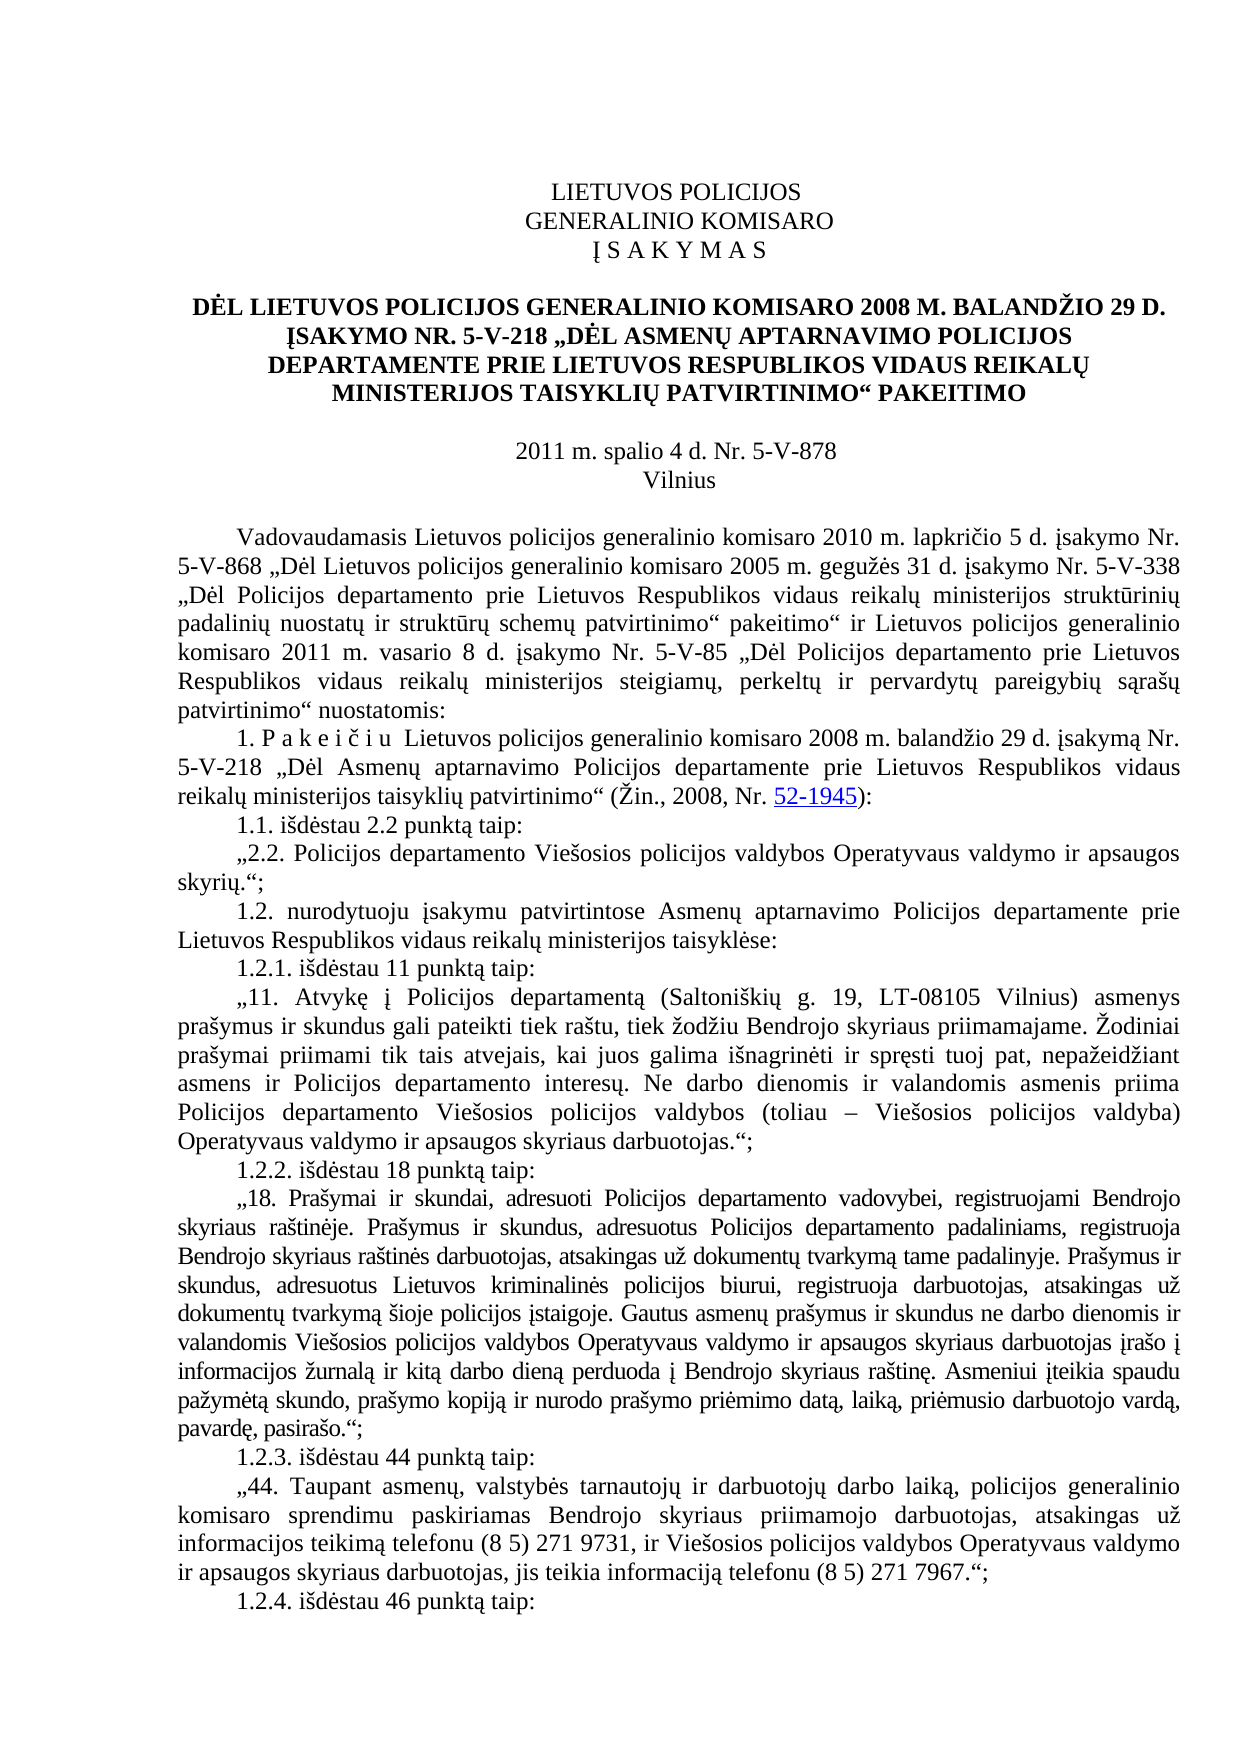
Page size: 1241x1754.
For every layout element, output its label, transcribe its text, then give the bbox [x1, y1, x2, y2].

text 1. Pakeičiu Lietuvos policijos generalinio komisaro 2008 m. balandžio 29 d. įsakymą Nr. 5-V-218 „Dėl Asmenų aptarnavimo Policijos departamente prie Lietuvos Respublikos vidaus reikalų ministerijos taisyklių patvirtinimo“ (Žin., 2008, Nr. 52-1945): [177, 723, 1181, 810]
text ĮSAKYMAS [177, 235, 1181, 263]
text DĖL LIETUVOS POLICIJOS GENERALINIO KOMISARO 2008 m. BALANDŽIO 29 d. ĮSAKYMO Nr. 5-V-218 „DĖL ASMENŲ APTARNAVIMO POLICIJOS DEPARTAMENTE PRIE LIETUVOS RESPUBLIKOS VIDAUS REIKALŲ MINISTERIJOS TAISYKLIŲ PATVIRTINIMO“ PAKEITIMO [177, 292, 1181, 407]
text 1.2. nurodytuoju įsakymu patvirtintose Asmenų aptarnavimo Policijos departamente prie Lietuvos Respublikos vidaus reikalų ministerijos taisyklėse: [177, 896, 1181, 953]
text „11. Atvykę į Policijos departamentą (Saltoniškių g. 19, LT-08105 Vilnius) asmenys prašymus ir skundus gali pateikti tiek raštu, tiek žodžiu Bendrojo skyriaus priimamajame. Žodiniai prašymai priimami tik tais atvejais, kai juos galima išnagrinėti ir spręsti tuoj pat, nepažeidžiant asmens ir Policijos departamento interesų. Ne darbo dienomis ir valandomis asmenis priima Policijos departamento Viešosios policijos valdybos (toliau – Viešosios policijos valdyba) Operatyvaus valdymo ir apsaugos skyriaus darbuotojas.“; [177, 982, 1181, 1155]
text 1.2.1. išdėstau 11 punktą taip: [177, 953, 1181, 982]
text GENERALINIO KOMISARO [177, 206, 1181, 235]
text „2.2. Policijos departamento Viešosios policijos valdybos Operatyvaus valdymo ir apsaugos skyrių.“; [177, 838, 1181, 896]
text 2011 m. spalio 4 d. Nr. 5-V-878 [177, 436, 1181, 465]
text 1.2.2. išdėstau 18 punktą taip: [177, 1155, 1181, 1183]
text Vilnius [177, 465, 1181, 493]
text 1.2.3. išdėstau 44 punktą taip: [177, 1442, 1181, 1471]
text LIETUVOS POLICIJOS [177, 177, 1181, 206]
text „44. Taupant asmenų, valstybės tarnautojų ir darbuotojų darbo laiką, policijos generalinio komisaro sprendimu paskiriamas Bendrojo skyriaus priimamojo darbuotojas, atsakingas už informacijos teikimą telefonu (8 5) 271 9731, ir Viešosios policijos valdybos Operatyvaus valdymo ir apsaugos skyriaus darbuotojas, jis teikia informaciją telefonu (8 5) 271 7967.“; [177, 1471, 1181, 1586]
text 1.2.4. išdėstau 46 punktą taip: [177, 1586, 1181, 1615]
text „18. Prašymai ir skundai, adresuoti Policijos departamento vadovybei, registruojami Bendrojo skyriaus raštinėje. Prašymus ir skundus, adresuotus Policijos departamento padaliniams, registruoja Bendrojo skyriaus raštinės darbuotojas, atsakingas už dokumentų tvarkymą tame padalinyje. Prašymus ir skundus, adresuotus Lietuvos kriminalinės policijos biurui, registruoja darbuotojas, atsakingas už dokumentų tvarkymą šioje policijos įstaigoje. Gautus asmenų prašymus ir skundus ne darbo dienomis ir valandomis Viešosios policijos valdybos Operatyvaus valdymo ir apsaugos skyriaus darbuotojas įrašo į informacijos žurnalą ir kitą darbo dieną perduoda į Bendrojo skyriaus raštinę. Asmeniui įteikia spaudu pažymėtą skundo, prašymo kopiją ir nurodo prašymo priėmimo datą, laiką, priėmusio darbuotojo vardą, pavardę, pasirašo.“; [177, 1183, 1181, 1442]
text Vadovaudamasis Lietuvos policijos generalinio komisaro 2010 m. lapkričio 5 d. įsakymo Nr. 5-V-868 „Dėl Lietuvos policijos generalinio komisaro 2005 m. gegužės 31 d. įsakymo Nr. 5-V-338 „Dėl Policijos departamento prie Lietuvos Respublikos vidaus reikalų ministerijos struktūrinių padalinių nuostatų ir struktūrų schemų patvirtinimo“ pakeitimo“ ir Lietuvos policijos generalinio komisaro 2011 m. vasario 8 d. įsakymo Nr. 5-V-85 „Dėl Policijos departamento prie Lietuvos Respublikos vidaus reikalų ministerijos steigiamų, perkeltų ir pervardytų pareigybių sąrašų patvirtinimo“ nuostatomis: [177, 522, 1181, 723]
text 1.1. išdėstau 2.2 punktą taip: [177, 810, 1181, 838]
